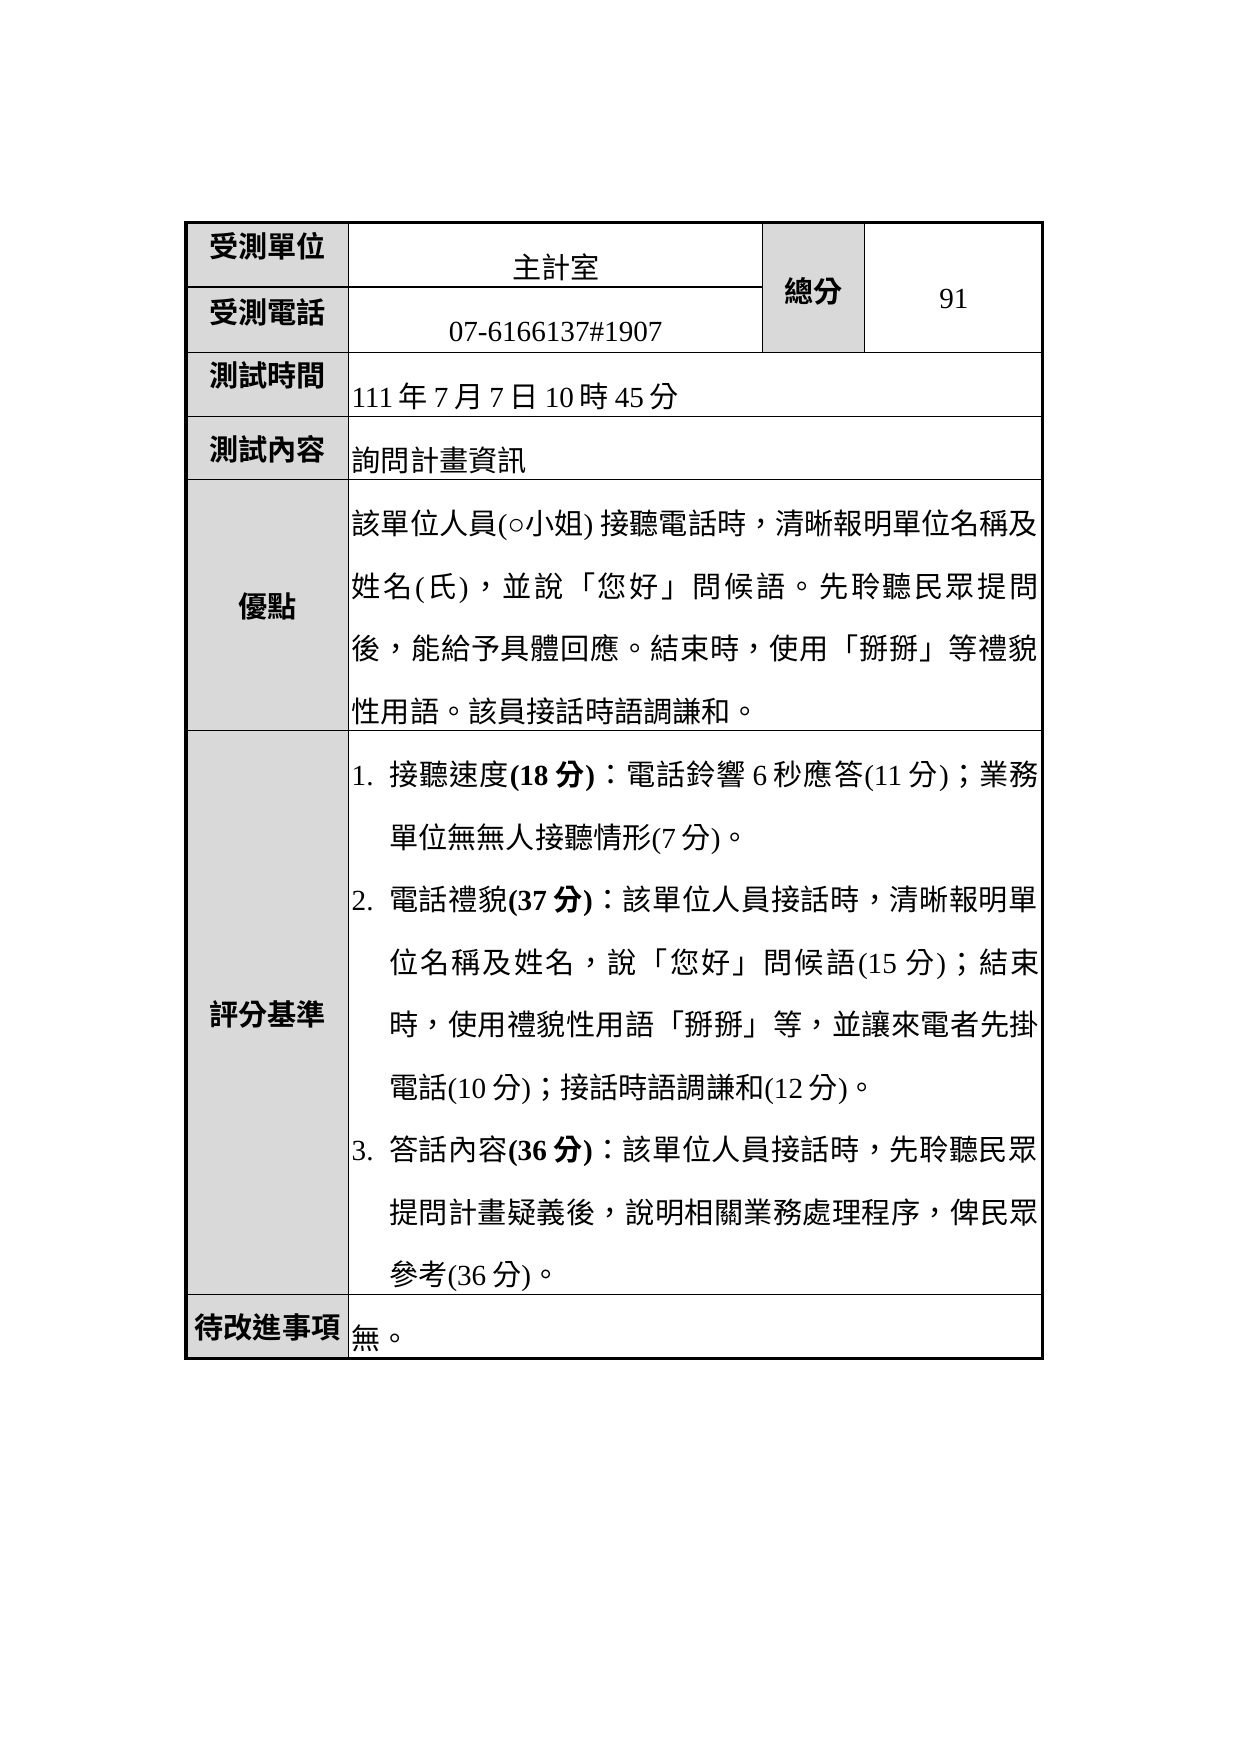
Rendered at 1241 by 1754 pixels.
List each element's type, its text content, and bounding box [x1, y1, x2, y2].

table_header 總分 [763, 224, 864, 352]
table_header 受測單位 [188, 224, 348, 286]
table_cell 待改進事項 [188, 1295, 348, 1357]
table_cell 接聽速度(18分)：電話鈴響6秒應答(11分)；業務單位無無人接聽情形(7分)。 電話禮貌(37分)：該單位人員接話時，清晰報明單位名稱及姓名，說「您好」問候語(15分)；結束時，使用禮貌性用語「掰掰」等，並讓來電者先掛電話(10分)；接話時語調謙和(12分)。 答話內容(36分)：該單位人員接話時，先聆聽民眾提問計畫疑義後，說明相關業務處理程序，俾民眾參考(36分)。 [349, 731, 1041, 1294]
table_header 91 [865, 224, 1041, 352]
table_cell 測試內容 [188, 417, 348, 479]
table_cell 111年7月7日10時45分 [349, 353, 1041, 416]
table_cell 受測電話 [188, 288, 348, 352]
table_cell 詢問計畫資訊 [349, 417, 1041, 479]
table_cell 優點 [188, 480, 348, 730]
table_cell 07-6166137#1907 [349, 288, 762, 352]
table_cell 測試時間 [188, 353, 348, 416]
table_header 主計室 [349, 224, 762, 286]
table_cell 該單位人員(○小姐) 接聽電話時，清晰報明單位名稱及姓名(氏)，並說「您好」問候語。先聆聽民眾提問後，能給予具體回應。結束時，使用「掰掰」等禮貌性用語。該員接話時語調謙和。 [349, 480, 1041, 730]
table_cell 無。 [349, 1295, 1041, 1357]
table_cell 評分基準 [188, 731, 348, 1294]
